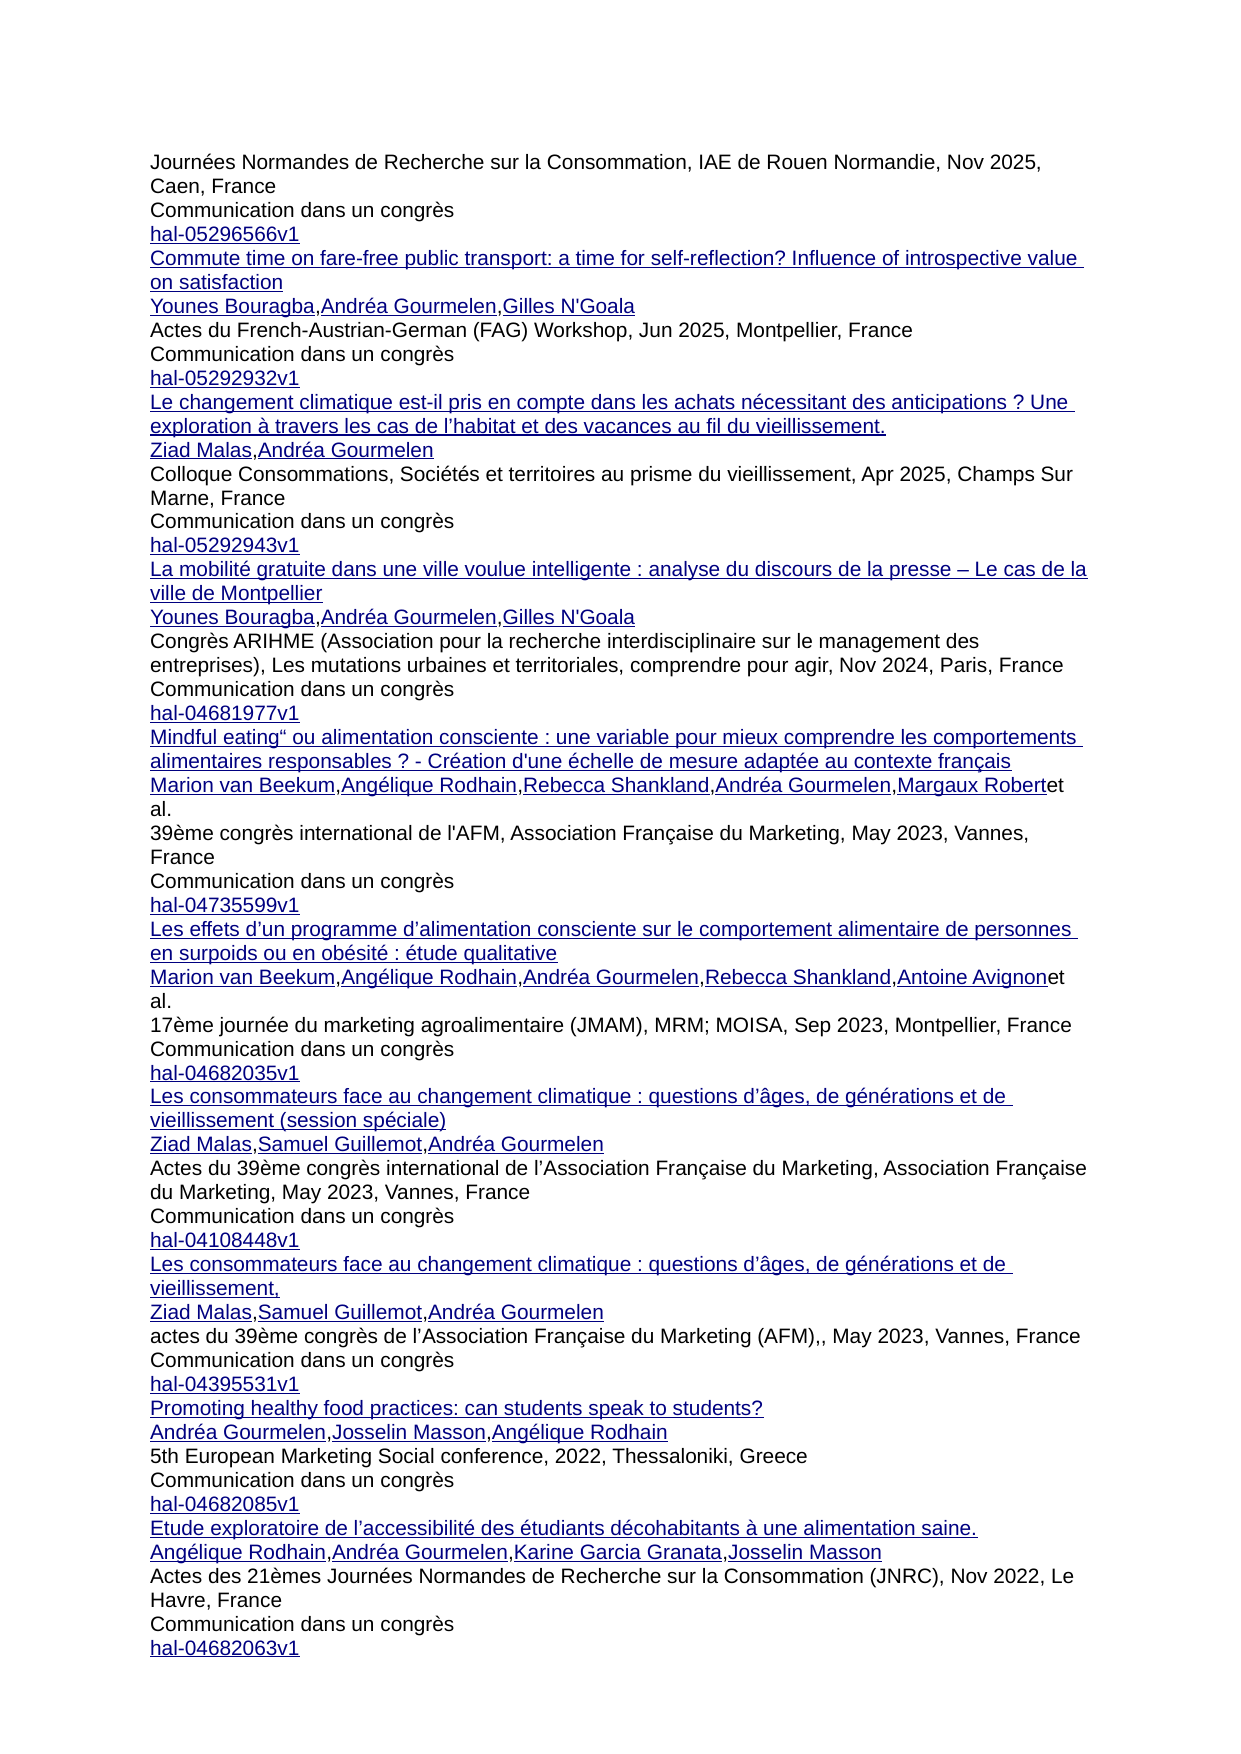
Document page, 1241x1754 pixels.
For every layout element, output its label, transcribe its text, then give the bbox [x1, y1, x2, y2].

table_cell Les effets d’un programme d’alimentation consciente sur le comportement alimentaire de personnes en surpoids ou en obésité : étude qualitative Marion van Beekum,Angélique Rodhain,Andréa Gourmelen,Rebecca Shankland,Antoine Avignonet al. 17ème journée du marketing agroalimentaire (JMAM), MRM; MOISA, Sep 2023, Montpellier, France Communication dans un congrès hal-04682035v1 [150, 917, 1090, 1084]
table_header Journées Normandes de Recherche sur la Consommation, IAE de Rouen Normandie, Nov 2025, Caen, France Communication dans un congrès hal-05296566v1 [150, 150, 1090, 246]
table_cell Les consommateurs face au changement climatique : questions d’âges, de générations et de vieillissement, Ziad Malas,Samuel Guillemot,Andréa Gourmelen actes du 39ème congrès de l’Association Française du Marketing (AFM),, May 2023, Vannes, France Communication dans un congrès hal-04395531v1 [150, 1252, 1090, 1396]
table_cell Les consommateurs face au changement climatique : questions d’âges, de générations et de vieillissement (session spéciale) Ziad Malas,Samuel Guillemot,Andréa Gourmelen Actes du 39ème congrès international de l’Association Française du Marketing, Association Française du Marketing, May 2023, Vannes, France Communication dans un congrès hal-04108448v1 [150, 1084, 1090, 1252]
table_cell Etude exploratoire de l’accessibilité des étudiants décohabitants à une alimentation saine. Angélique Rodhain,Andréa Gourmelen,Karine Garcia Granata,Josselin Masson Actes des 21èmes Journées Normandes de Recherche sur la Consommation (JNRC), Nov 2022, Le Havre, France Communication dans un congrès hal-04682063v1 [150, 1516, 1090, 1659]
table_cell La mobilité gratuite dans une ville voulue intelligente : analyse du discours de la presse – Le cas de la ville de Montpellier Younes Bouragba,Andréa Gourmelen,Gilles N'Goala Congrès ARIHME (Association pour la recherche interdisciplinaire sur le management des entreprises), Les mutations urbaines et territoriales, comprendre pour agir, Nov 2024, Paris, France Communication dans un congrès hal-04681977v1 [150, 557, 1090, 725]
table_cell Le changement climatique est-il pris en compte dans les achats nécessitant des anticipations ? Une exploration à travers les cas de l’habitat et des vacances au fil du vieillissement. Ziad Malas,Andréa Gourmelen Colloque Consommations, Sociétés et territoires au prisme du vieillissement, Apr 2025, Champs Sur Marne, France Communication dans un congrès hal-05292943v1 [150, 390, 1090, 557]
table_cell Commute time on fare-free public transport: a time for self-reflection? Influence of introspective value on satisfaction Younes Bouragba,Andréa Gourmelen,Gilles N'Goala Actes du French-Austrian-German (FAG) Workshop, Jun 2025, Montpellier, France Communication dans un congrès hal-05292932v1 [150, 246, 1090, 389]
table_cell Mindful eating“ ou alimentation consciente : une variable pour mieux comprendre les comportements alimentaires responsables ? - Création d'une échelle de mesure adaptée au contexte français Marion van Beekum,Angélique Rodhain,Rebecca Shankland,Andréa Gourmelen,Margaux Robertet al. 39ème congrès international de l'AFM, Association Française du Marketing, May 2023, Vannes, France Communication dans un congrès hal-04735599v1 [150, 725, 1090, 917]
table_cell Promoting healthy food practices: can students speak to students? Andréa Gourmelen,Josselin Masson,Angélique Rodhain 5th European Marketing Social conference, 2022, Thessaloniki, Greece Communication dans un congrès hal-04682085v1 [150, 1396, 1090, 1516]
